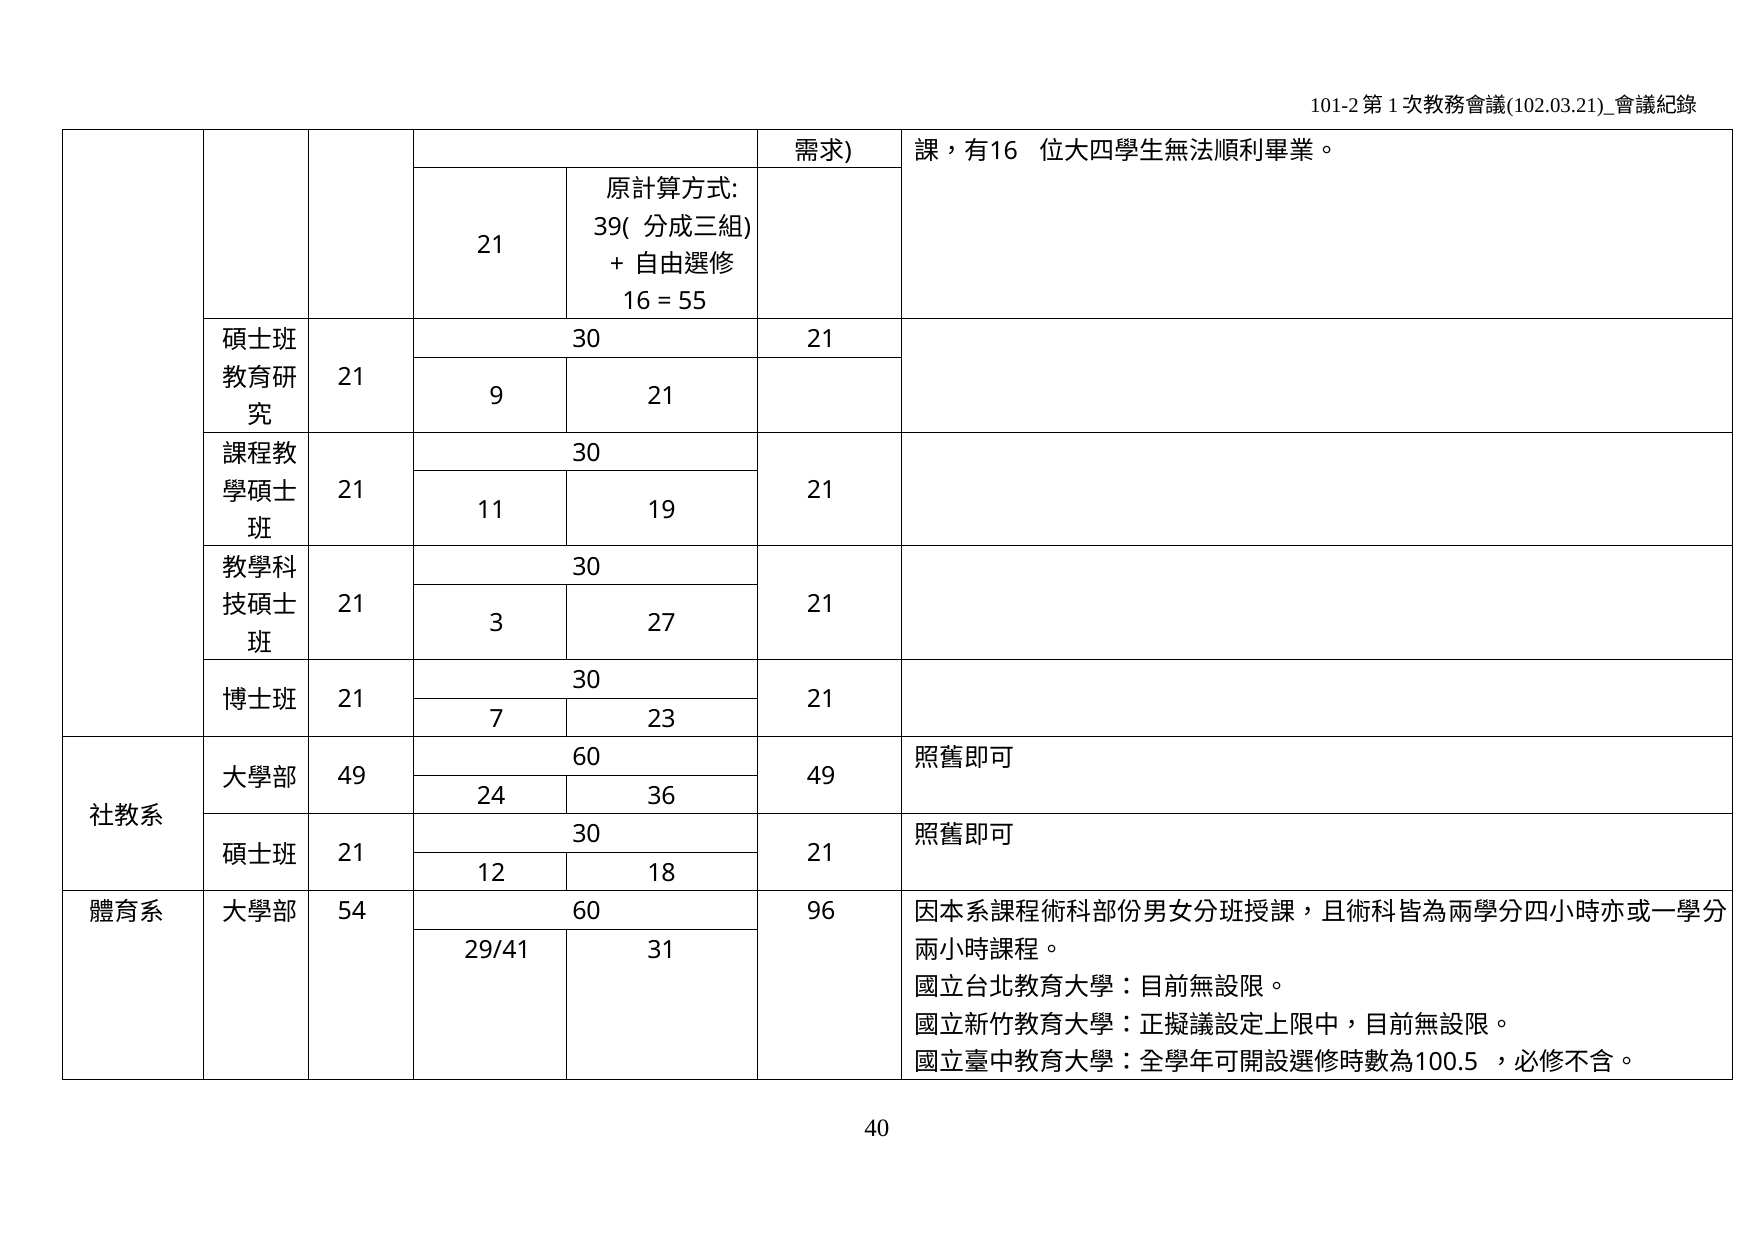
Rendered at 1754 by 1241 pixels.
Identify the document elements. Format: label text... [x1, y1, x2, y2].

table_cell 30 [414, 319, 757, 357]
table_cell 大學部 [204, 891, 308, 1079]
table_cell 29/41 [414, 930, 566, 1079]
table_cell 社教系 [63, 737, 203, 890]
table_cell 30 [414, 546, 757, 584]
table_cell [758, 358, 901, 432]
table_cell [902, 433, 1732, 545]
table_cell [902, 319, 1732, 432]
table_cell 31 [567, 930, 757, 1079]
table_cell 需求) [758, 130, 901, 167]
table_cell 21 [567, 358, 757, 432]
table_cell 21 [758, 814, 901, 890]
table_cell 12 [414, 853, 566, 890]
table_cell [902, 546, 1732, 659]
table_cell 19 [567, 471, 757, 545]
table_cell 24 [414, 776, 566, 813]
table_cell 21 [758, 660, 901, 736]
table_cell 21 [309, 433, 413, 545]
table_cell [309, 130, 413, 318]
table_cell 60 [414, 891, 757, 929]
table_cell 碩士班 [204, 814, 308, 890]
table_cell 60 [414, 737, 757, 774]
table_cell 照舊即可 [902, 814, 1732, 890]
table_cell 21 [309, 319, 413, 432]
table_cell 18 [567, 853, 757, 890]
table_cell 課程教學碩士班 [204, 433, 308, 545]
table_cell [204, 130, 308, 318]
table_cell 11 [414, 471, 566, 545]
table_cell 23 [567, 699, 757, 736]
table_cell 21 [758, 546, 901, 659]
table_cell [414, 130, 757, 167]
table_cell 碩士班教育研究 [204, 319, 308, 432]
table_cell 21 [758, 433, 901, 545]
table_cell 30 [414, 814, 757, 852]
table_cell 21 [758, 319, 901, 357]
table_cell [902, 660, 1732, 736]
table_cell 7 [414, 699, 566, 736]
table_cell 21 [309, 546, 413, 659]
table_cell 36 [567, 776, 757, 813]
table_cell 照舊即可 [902, 737, 1732, 813]
table_cell 54 [309, 891, 413, 1079]
table_cell 大學部 [204, 737, 308, 813]
table_cell 96 [758, 891, 901, 1079]
table_cell 30 [414, 433, 757, 470]
table_cell 30 [414, 660, 757, 697]
table_cell [758, 168, 901, 318]
table_cell 課，有16位大四學生無法順利畢業。 [902, 130, 1732, 318]
table_cell 21 [309, 660, 413, 736]
table_cell 49 [758, 737, 901, 813]
table_cell 因本系課程術科部份男女分班授課，且術科皆為兩學分四小時亦或一學分兩小時課程。 國立台北教育大學：目前無設限。 國立新竹教育大學：正擬議設定上限中，目前無設限。 國立臺中教育大學：全學年可開設選修時數為100.5，必修不含。 [902, 891, 1732, 1079]
table_cell 3 [414, 585, 566, 659]
table_cell 21 [309, 814, 413, 890]
table_cell 27 [567, 585, 757, 659]
table_cell 49 [309, 737, 413, 813]
table_cell 博士班 [204, 660, 308, 736]
table_cell 體育系 [63, 891, 203, 1079]
table_cell [63, 130, 203, 736]
table_cell 原計算方式: 39(分成三組) + 自由選修 16 = 55 [567, 168, 757, 318]
table_cell 9 [414, 358, 566, 432]
table_cell 21 [414, 168, 566, 318]
table_cell 教學科技碩士班 [204, 546, 308, 659]
